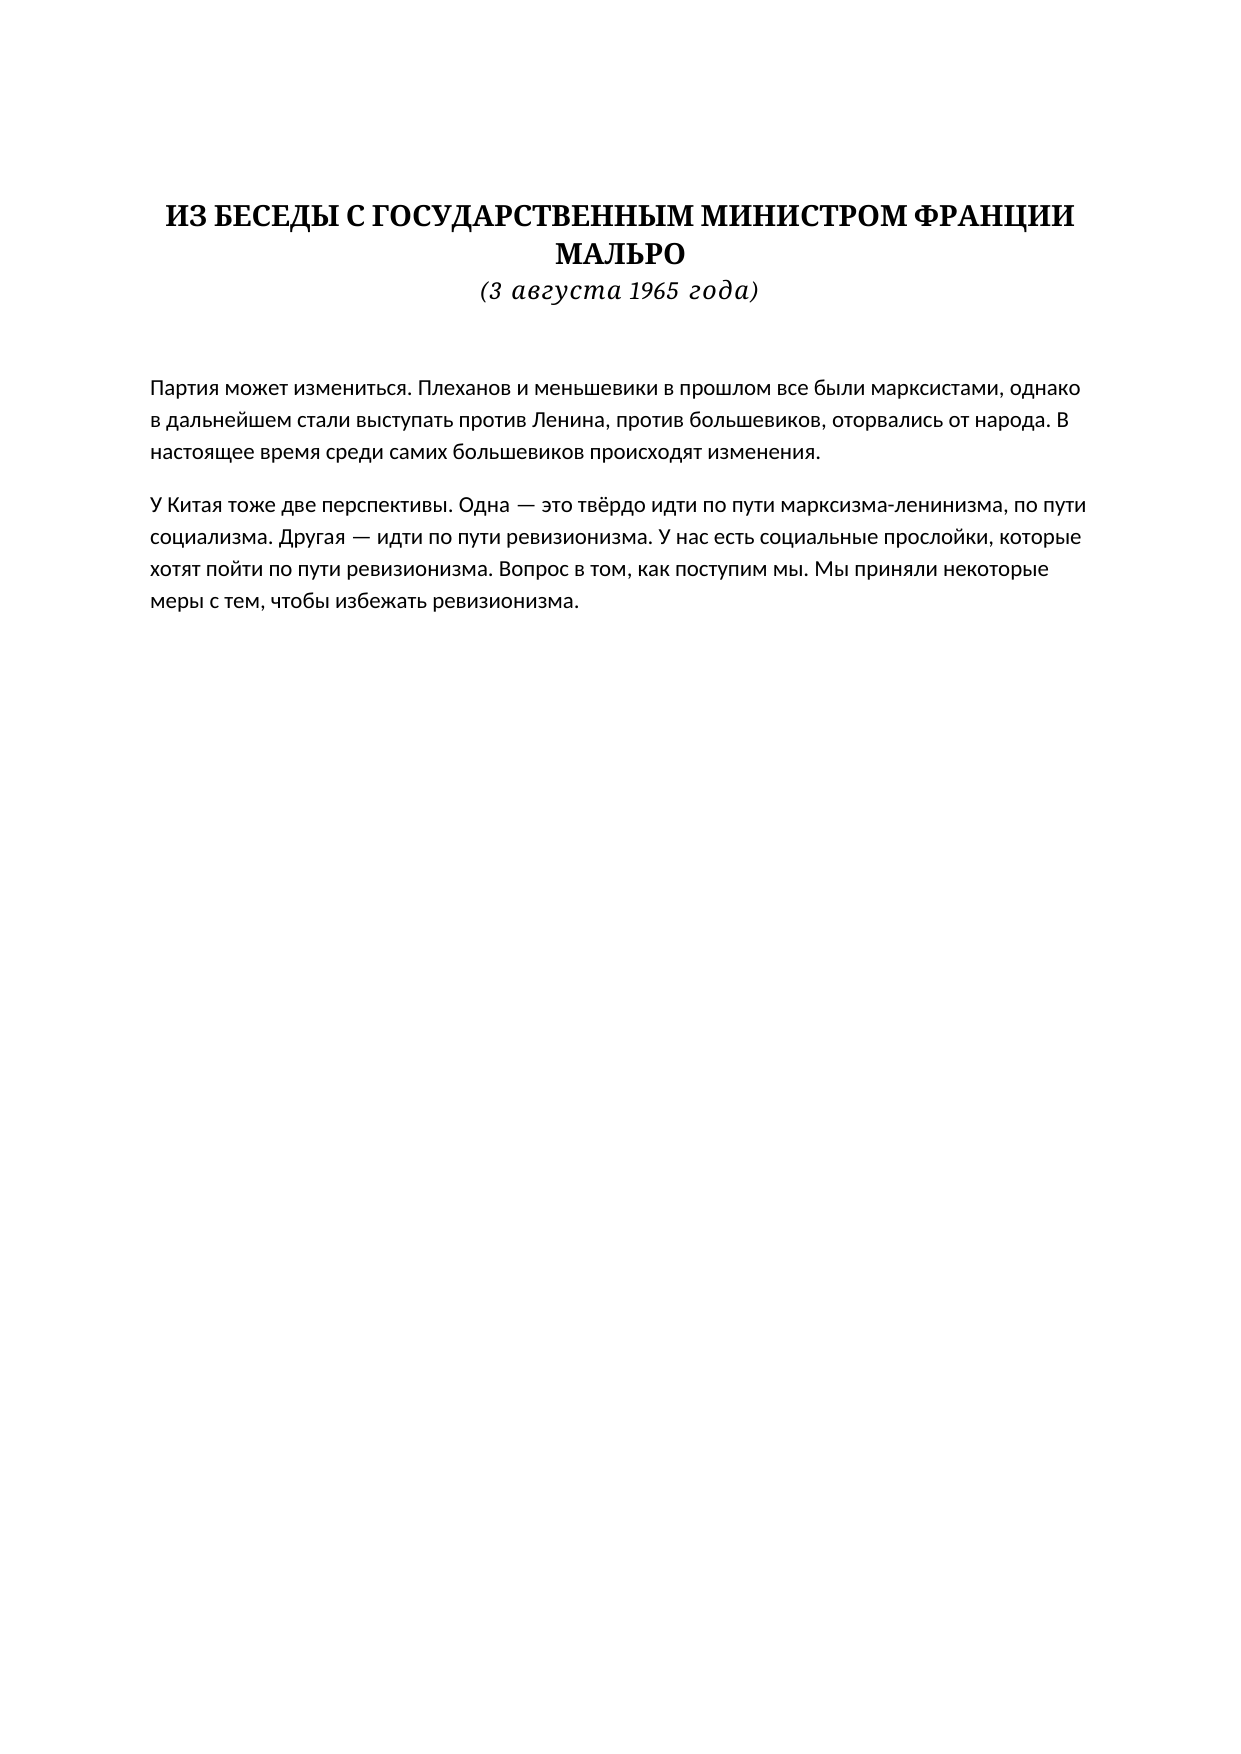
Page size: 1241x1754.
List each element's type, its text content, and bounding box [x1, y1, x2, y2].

text У Китая тоже две перспективы. Одна — это твёрдо идти по пути марксизма-ленинизма, по пути социализма. Другая — идти по пути ревизионизма. У нас есть социальные прослойки, которые хотят пойти по пути ревизионизма. Вопрос в том, как поступим мы. Мы приняли некоторые меры с тем, чтобы избежать ревизионизма. [150, 490, 1091, 614]
text (3 августа 1965 года) [150, 277, 1091, 306]
subtitle Из беседы с государственным министром Франции Мальро [150, 200, 1091, 272]
text Партия может измениться. Плеханов и меньшевики в прошлом все были марксистами, однако в дальнейшем стали выступать против Ленина, против большевиков, оторвались от народа. В настоящее время среди самих большевиков происходят изменения. [150, 373, 1091, 465]
